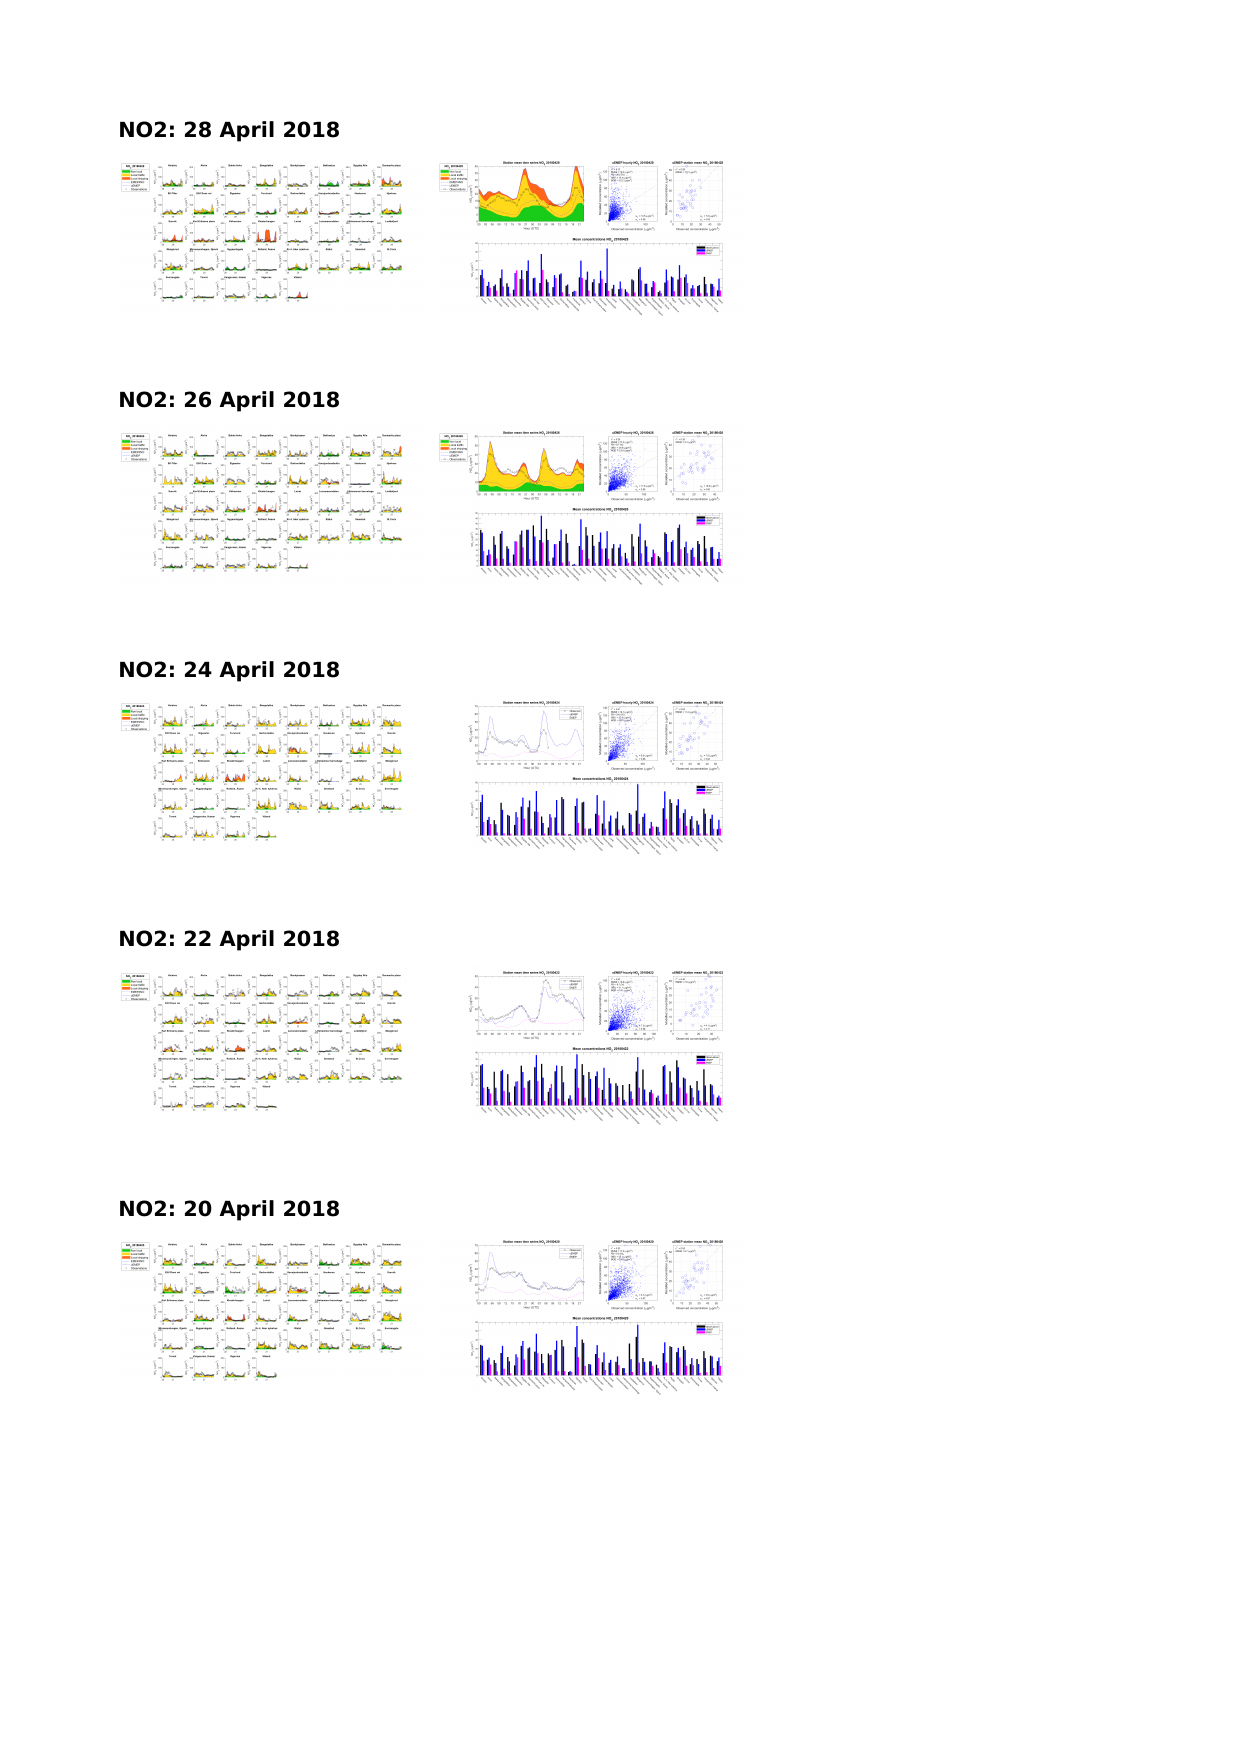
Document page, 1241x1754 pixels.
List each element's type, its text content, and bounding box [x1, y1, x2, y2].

subtitle NO2: 26 April 2018 [118, 388, 1122, 412]
picture [438, 694, 752, 855]
subtitle NO2: 20 April 2018 [118, 1197, 1122, 1222]
subtitle NO2: 28 April 2018 [118, 118, 1122, 142]
subtitle NO2: 24 April 2018 [118, 658, 1122, 682]
picture [438, 964, 752, 1125]
picture [438, 155, 752, 316]
subtitle NO2: 22 April 2018 [118, 927, 1122, 952]
picture [118, 155, 431, 316]
picture [118, 964, 431, 1125]
picture [118, 694, 431, 855]
picture [438, 1234, 752, 1395]
picture [438, 424, 752, 586]
picture [118, 1234, 431, 1395]
picture [118, 424, 431, 586]
